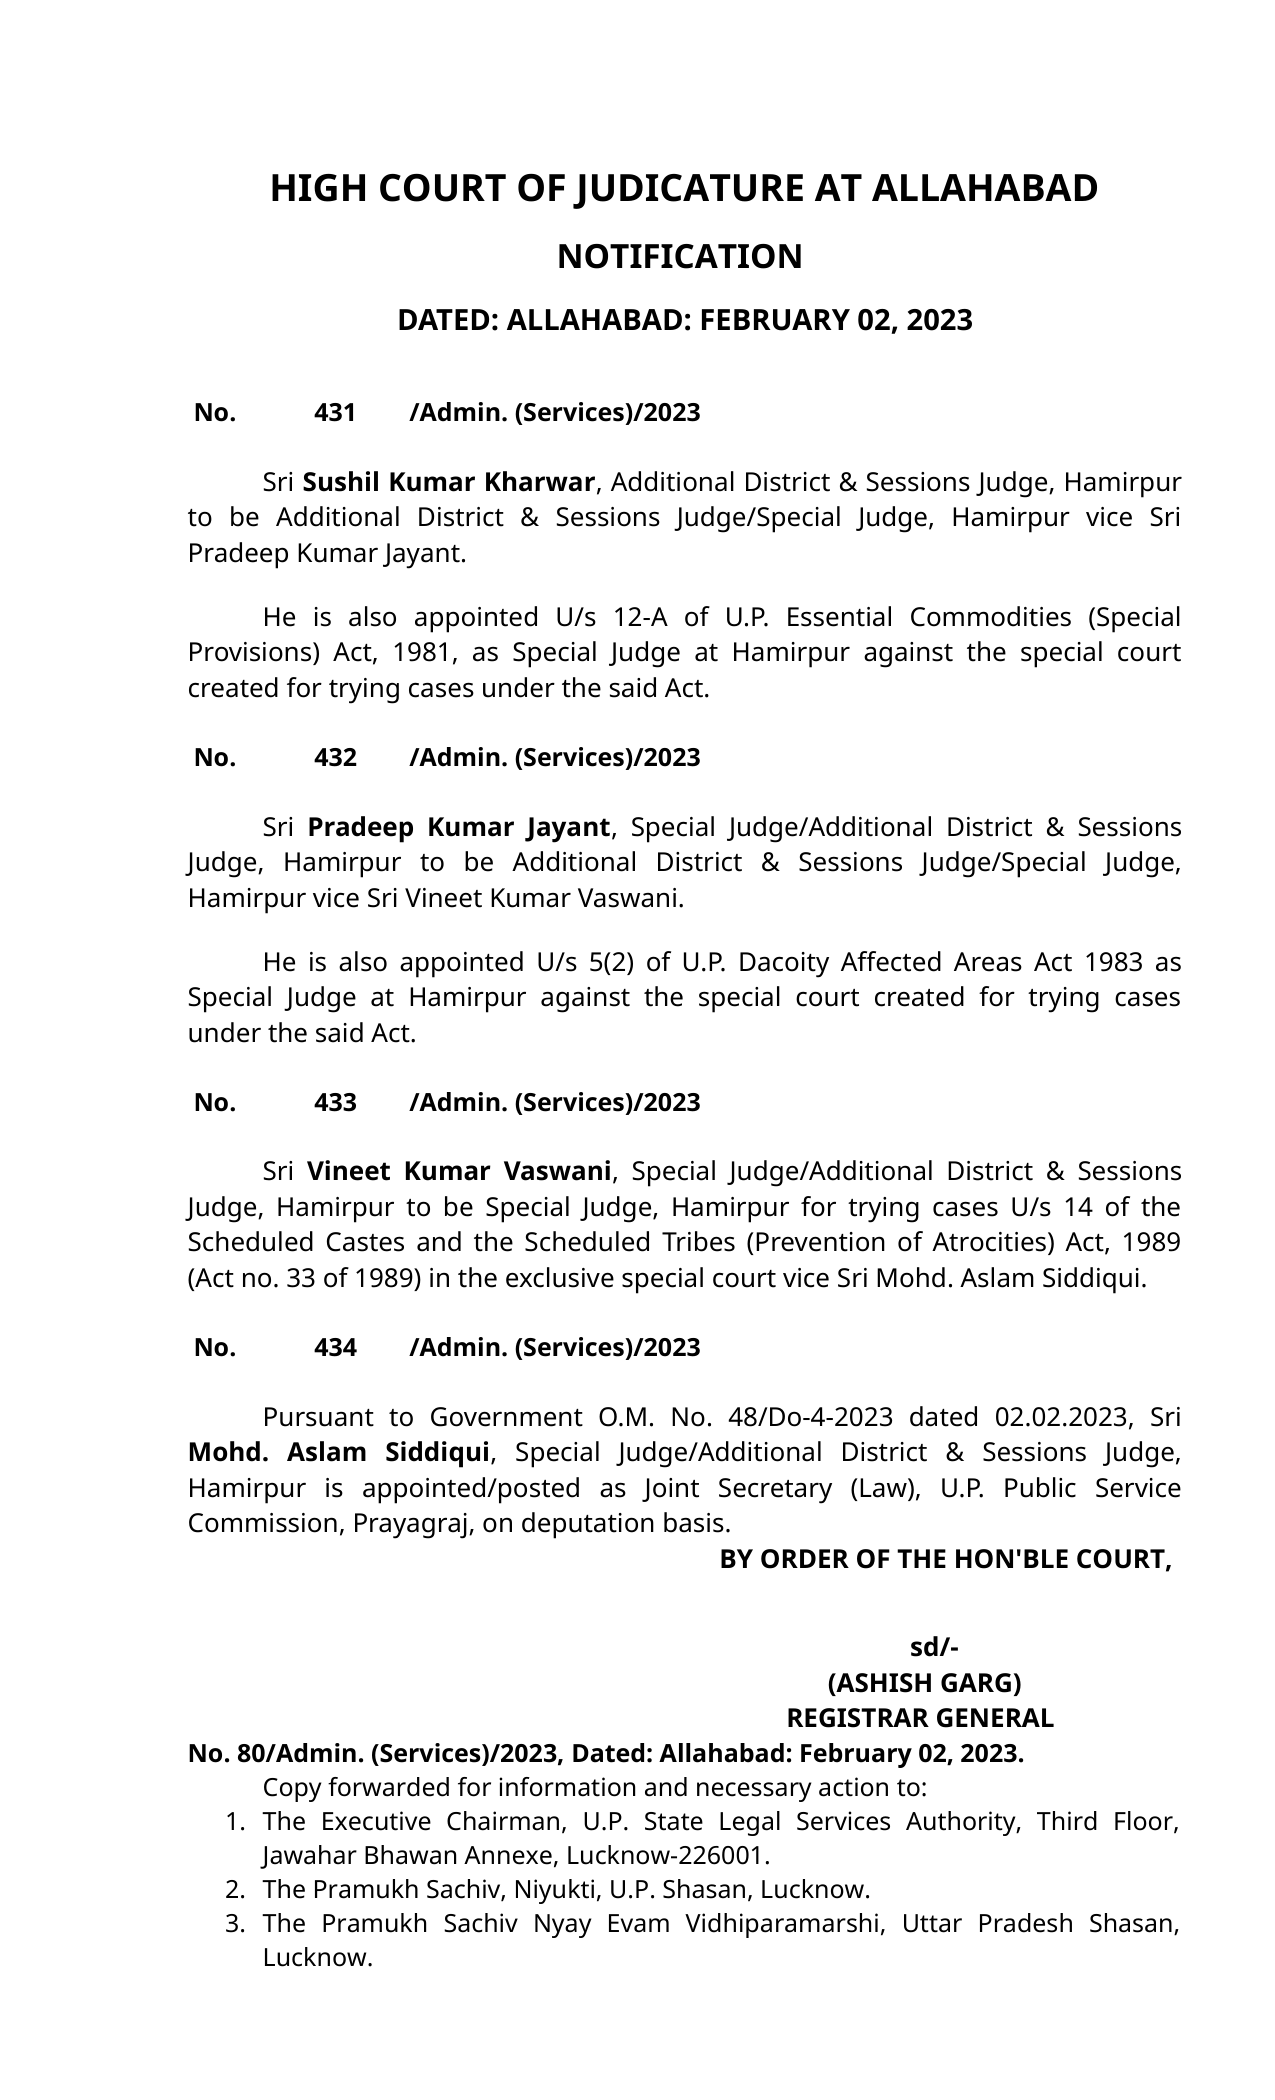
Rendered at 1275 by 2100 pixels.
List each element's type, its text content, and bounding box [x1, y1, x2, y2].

text Sri Sushil Kumar Kharwar, Additional District & Sessions Judge, Hamirpur to be Additional District & Sessions Judge/Special Judge, Hamirpur vice Sri Pradeep Kumar Jayant. [187, 463, 1183, 570]
text sd/- [187, 1629, 1181, 1664]
text No. 80/Admin. (Services)/2023, Dated: Allahabad: February 02, 2023. [187, 1736, 1181, 1769]
text (ASHISH GARG) [187, 1664, 1183, 1700]
text He is also appointed U/s 12-A of U.P. Essential Commodities (Special Provisions) Act, 1981, as Special Judge at Hamirpur against the special court created for trying cases under the said Act. [187, 598, 1183, 705]
table_header 434 [261, 1324, 403, 1369]
text Sri Pradeep Kumar Jayant, Special Judge/Additional District & Sessions Judge, Hamirpur to be Additional District & Sessions Judge/Special Judge, Hamirpur vice Sri Vineet Kumar Vaswani. [187, 808, 1183, 915]
table_header No. [188, 734, 261, 779]
text He is also appointed U/s 5(2) of U.P. Dacoity Affected Areas Act 1983 as Special Judge at Hamirpur against the special court created for trying cases under the said Act. [187, 943, 1183, 1050]
text Pursuant to Government O.M. No. 48/Do-4-2023 dated 02.02.2023, Sri Mohd. Aslam Siddiqui, Special Judge/Additional District & Sessions Judge, Hamirpur is appointed/posted as Joint Secretary (Law), U.P. Public Service Commission, Prayagraj, on deputation basis. [187, 1398, 1183, 1540]
table_header No. [188, 1324, 261, 1369]
list The Pramukh Sachiv Nyay Evam Vidhiparamarshi, Uttar Pradesh Shasan, Lucknow. [225, 1906, 1181, 1974]
list The Executive Chairman, U.P. State Legal Services Authority, Third Floor, Jawahar Bhawan Annexe, Lucknow-226001. [225, 1804, 1181, 1872]
table_header /Admin. (Services)/2023 [404, 389, 762, 434]
text BY ORDER OF THE HON'BLE COURT, [562, 1540, 1181, 1576]
list The Pramukh Sachiv, Niyukti, U.P. Shasan, Lucknow. [225, 1872, 1181, 1906]
table_header No. [188, 389, 261, 434]
table_header /Admin. (Services)/2023 [404, 1324, 762, 1369]
table_header No. [188, 1079, 261, 1124]
table_header /Admin. (Services)/2023 [404, 1079, 762, 1124]
text Sri Vineet Kumar Vaswani, Special Judge/Additional District & Sessions Judge, Hamirpur to be Special Judge, Hamirpur for trying cases U/s 14 of the Scheduled Castes and the Scheduled Tribes (Prevention of Atrocities) Act, 1989 (Act no. 33 of 1989) in the exclusive special court vice Sri Mohd. Aslam Siddiqui. [187, 1153, 1183, 1295]
table_header 432 [261, 734, 403, 779]
text HIGH COURT OF JUDICATURE AT ALLAHABAD [187, 161, 1181, 212]
table_header /Admin. (Services)/2023 [404, 734, 762, 779]
text Copy forwarded for information and necessary action to: [187, 1769, 1181, 1804]
table_header 431 [261, 389, 403, 434]
table_header 433 [261, 1079, 403, 1124]
text REGISTRAR GENERAL [187, 1700, 1181, 1736]
subtitle DATED: ALLAHABAD: FEBRUARY 02, 2023 [187, 299, 1183, 339]
subtitle NOTIFICATION [187, 233, 1181, 278]
